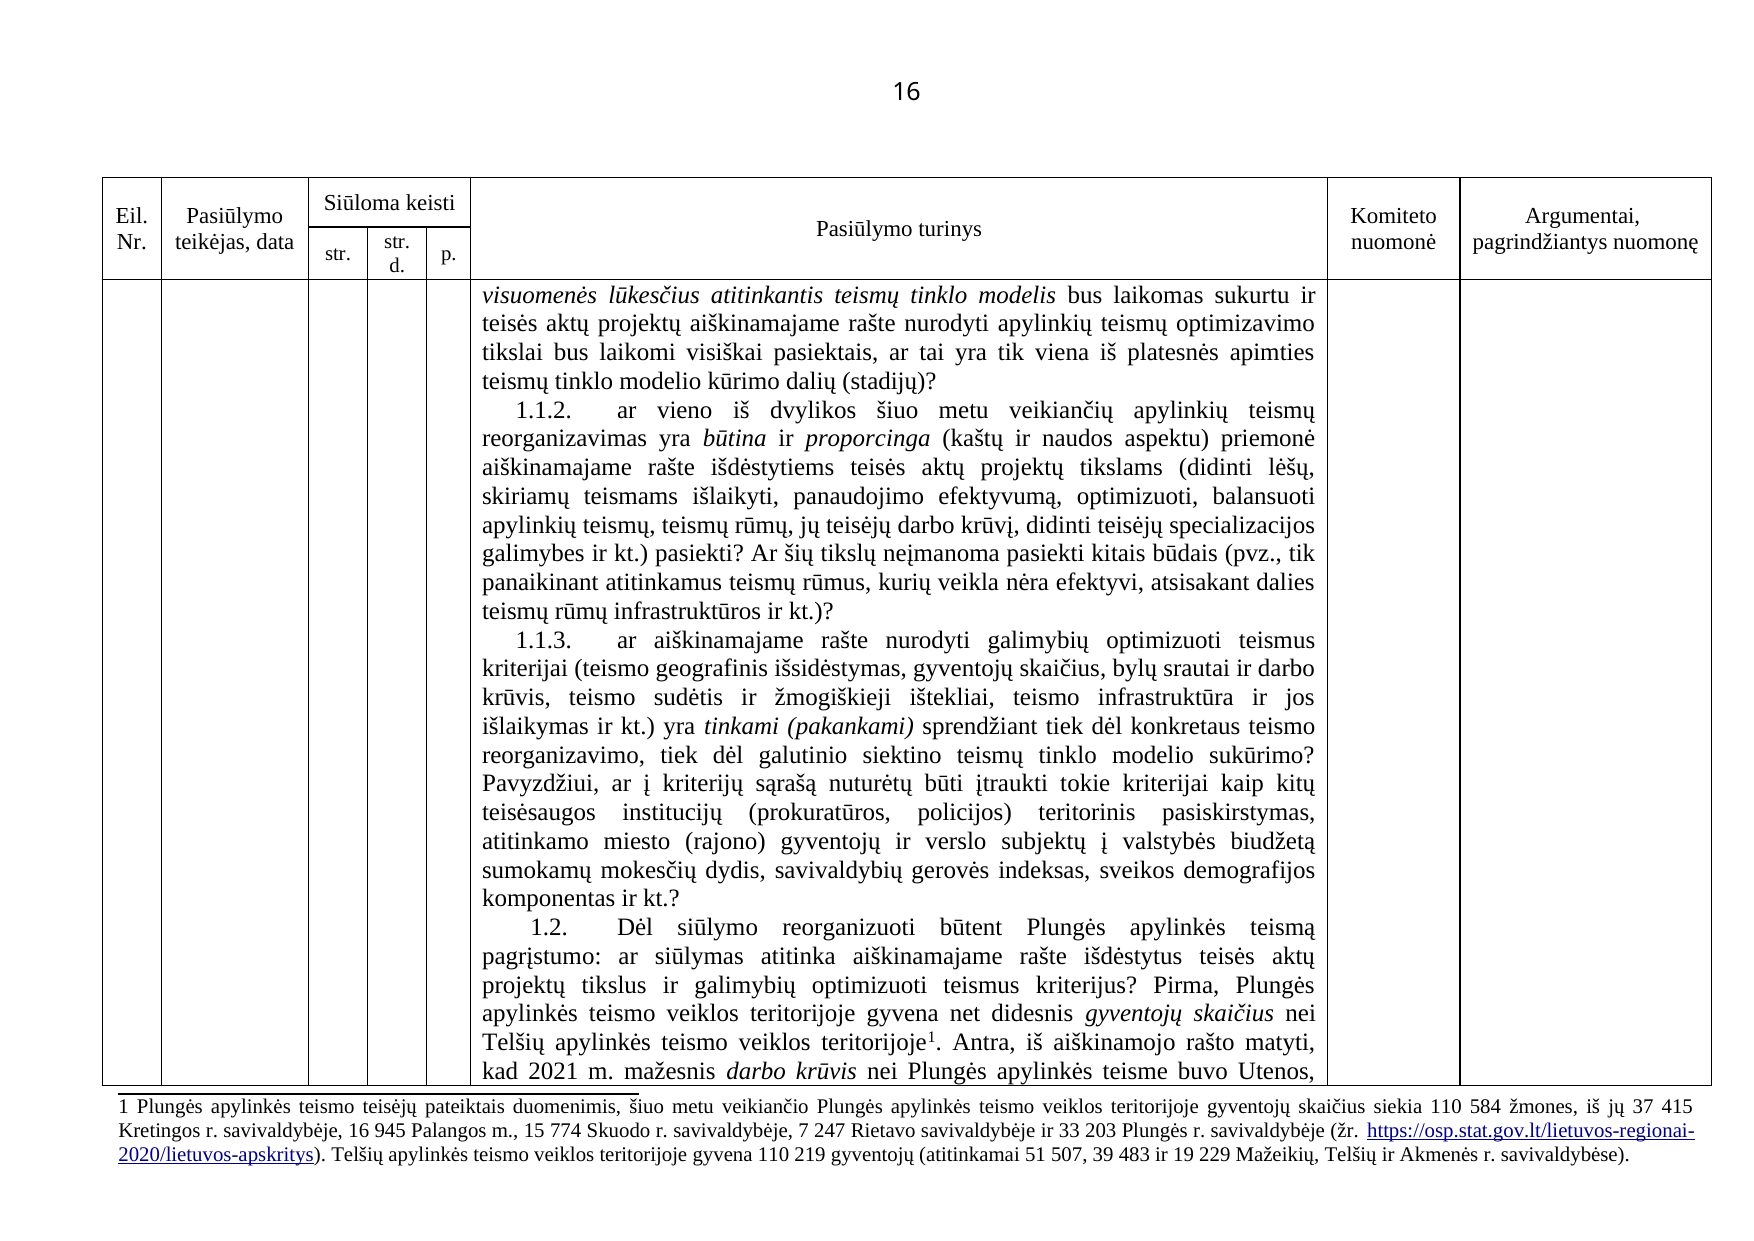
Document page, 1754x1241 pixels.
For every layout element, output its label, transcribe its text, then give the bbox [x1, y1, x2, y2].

table_header Komiteto nuomonė [1328, 178, 1459, 279]
table_header Eil. Nr. [103, 178, 161, 279]
table_cell Lietuvos Respublikos teisėjų asociacijos valdyba, susipažinusi su teisės aktų projektais Nr. XIVP-2822 - XIVP-2827, įvertinusi asociacijos narių pateiktas pastabas, Utenos apylinkės teismo Visagino rūmų darbuotojų 2023 m. gegužės 4 d. rašte, Vilniaus regiono apylinkės teismo Ukmergės rūmų teisėjų 2023 m. birželio 8 d. rašte ir Plungės apylinkės teismo Plungės rūmų teisėjų 2023 m. birželio 14 d. rašte pateiktus duomenis ir argumentus, siūlo svarstant teisės aktų projektus, be kita ko, atkreipti dėmesį į šiuos klausimus: Dėl siūlymo reorganizuoti Plungės apylinkės teismą išdalijimo būdu, šio teismo teises ir pareigas išdalijant Klaipėdos apylinkės teismui ir Telšių apylinkės teismui (XIVP-2822 – XIVP-2825): Dėl siūlymo reorganizuoti vieną iš dvylikos šiuo metu veikiančių apylinkių teismų esmės: Lietuvos Respublikos valstybės kontrolės 2020 m. birželio 22 d. valstybinio audito ataskaitoje „Teismų sistema“ nustatė, kad Lietuva neturi teismų sistemos tobulinimo vizijos. Teisėjų tarybos 2022 m. gruodžio 19 d. nutarimu patvirtinta Lietuvos teismų 2023-2033 m. vystymosi vizija (žr. www.teismai.lt/data/public/uploads/2022/12/vizija-pilna-versija.pdf), kurioje, be kita ko, numatyta priemonė – „Racionalaus ir efektyvaus teismų sistemos valdymo modelio (teismų tinklo) sukūrimas“ ir šios priemonės siektini rezultatai: 1) patvirtintas peržiūrėtas teismų tinklo modelis, atitinkantis finansavimą ir visuomenės lūkesčius; 2) sukurtas modelis (reformos projektas), apibrėžiantis bendro teisėjų etatų skaičiaus, besispecializuojančių teisėjų skaičiaus, teismų žemėlapio ir teismų struktūrų nustatymo kriterijus; 3) modelis aprobuotas teismų sistemos viduje ir pristatytas visuomenei; <...>. Ar siūlymas reorganizuoti vieną iš dvylikos šiuo metu veikiančių apylinkių teismų yra vienetinis veiksmas, kurį įgyvendinus (kartu su kitais projektuose numatytais siūlymais) finansavimą ir visuomenės lūkesčius atitinkantis teismų tinklo modelis bus laikomas sukurtu ir teisės aktų projektų aiškinamajame rašte nurodyti apylinkių teismų optimizavimo tikslai bus laikomi visiškai pasiektais, ar tai yra tik viena iš platesnės apimties teismų tinklo modelio kūrimo dalių (stadijų)? ar vieno iš dvylikos šiuo metu veikiančių apylinkių teismų reorganizavimas yra būtina ir proporcinga (kaštų ir naudos aspektu) priemonė aiškinamajame rašte išdėstytiems teisės aktų projektų tikslams (didinti lėšų, skiriamų teismams išlaikyti, panaudojimo efektyvumą, optimizuoti, balansuoti apylinkių teismų, teismų rūmų, jų teisėjų darbo krūvį, didinti teisėjų specializacijos galimybes ir kt.) pasiekti? Ar šių tikslų neįmanoma pasiekti kitais būdais (pvz., tik panaikinant atitinkamus teismų rūmus, kurių veikla nėra efektyvi, atsisakant dalies teismų rūmų infrastruktūros ir kt.)? ar aiškinamajame rašte nurodyti galimybių optimizuoti teismus kriterijai (teismo geografinis išsidėstymas, gyventojų skaičius, bylų srautai ir darbo krūvis, teismo sudėtis ir žmogiškieji ištekliai, teismo infrastruktūra ir jos išlaikymas ir kt.) yra tinkami (pakankami) sprendžiant tiek dėl konkretaus teismo reorganizavimo, tiek dėl galutinio siektino teismų tinklo modelio sukūrimo? Pavyzdžiui, ar į kriterijų sąrašą nuturėtų būti įtraukti tokie kriterijai kaip kitų teisėsaugos institucijų (prokuratūros, policijos) teritorinis pasiskirstymas, atitinkamo miesto (rajono) gyventojų ir verslo subjektų į valstybės biudžetą sumokamų mokesčių dydis, savivaldybių gerovės indeksas, sveikos demografijos komponentas ir kt.? Dėl siūlymo reorganizuoti būtent Plungės apylinkės teismą pagrįstumo: ar siūlymas atitinka aiškinamajame rašte išdėstytus teisės aktų projektų tikslus ir galimybių optimizuoti teismus kriterijus? Pirma, Plungės apylinkės teismo veiklos teritorijoje gyvena net didesnis gyventojų skaičius nei Telšių apylinkės teismo veiklos teritorijoje. Antra, iš aiškinamojo rašto matyti, kad 2021 m. mažesnis darbo krūvis nei Plungės apylinkės teisme buvo Utenos, Alytaus, Tauragės apylinkės teismuose. Pagal šių metų duomenis (2023 m. birželio 12 d.), Plungės apylinkės teisme išnagrinėtos 216 baudžiamosios bylos, 3273 civilinės bylos, kai per tą patį laikotarpį Telšių apylinkės teisme atitinkamai 222 ir 3055 bylos. 2022 m. lapkričio mėn. duomenimis Plungės apylinkės teisme bylų srautai (skaičius), priešingai nei kituose teismuose, padidėjo net 20,5 procento. Trečia, projektais nemažai visuomenės daliai būtų apsunkinamas teismo paslaugų prieinamumas, nes, pvz., Plungės m. gyventojams atstumai tarp teismų padidėja: jeigu byla nagrinėjama Klaipėdos apygardos teisme, proceso dalyviui vykstant iš Plungės m. į Klaipėdos m. tenka įveikti 56 km atstumą, o nagrinėjant bylą Šiaulių apygardos teisme atstumas nuo Plungės m. iki Šiaulių m. būtų 98,3 km. Ketvirta, Plungės apylinkės teisme dirba 17 teisėjų, todėl apjungus Plungės apylinkės teismo veikiančių rūmų veiklos teritorijas ir bylas skirstant bendrai visiems rūmų teisėjams, nebūtų jokių kliūčių teisėjų specializacijai. Dėl siūlymo ta apimtimi, kuria Plungės apylinkės teismo teisės ir pareigos, susijusios su Plungės apylinkės teismo Plungės rūmais ir Plungės apylinkės teismo Skuodo rūmais, pereitų ne Klaipėdos, o Telšių apylinkės teismui: ar nurodytas siūlymas atitinka teismo paslaugų prieinamumo tikslą, nes, pvz., Plungės m. gyventojams atstumai tarp teismų padidėja: jeigu byla nagrinėjama Klaipėdos apygardos teisme, proceso dalyviui vykstant iš Plungės m. į Klaipėdos m. tenka įveikti 56 km atstumą, o nagrinėjant bylą Šiaulių apygardos teisme atstumas nuo Plungės m. iki Šiaulių m. būtų 98,3 km. ar nurodytas siūlymas nesukels sunkumų dėl darbo organizavimo, atsižvelgiant į tai, kad teismų ir prokuratūros, policijos bei probacijos tarnybų veiklos teritorijos nebesutaptų? Dėl siūlymo sujungti Utenos apylinkės teismo Molėtų rūmų ir Vilniaus regiono apylinkės teismo Ukmergės rūmus, numatant Utenos apylinkės teismo Ukmergės rūmus (XIVP-2824): ar nurodytas siūlymas atitinka aiškinamajame rašte išdėstytus teisės aktų projektų tikslus ir galimybių optimizuoti teismus kriterijus ir ar šių tikslų bei kriterijų labiau neatitiktų alternatyvūs variantai (Širvintų rūmų prijungimas prie Ukmergės rūmų, Ukmergės rūmus paliekant Vilniaus regiono apylinkės teismo struktūroje, o Molėtų rūmus prijungiant prie Utenos rūmų)? Pavyzdžiui, Vilniaus regiono apylinkės teismo Ukmergės rūmų teisėjų pateiktais duomenimis, trumpiausias atstumas tarp Ukmergės rūmų ir Utenos rūmų yra 64,8 km , nesant eismo kelionės laikas yra 54 min. Kelias eina per kelias gyvenvietes, kur mažinamas greitis. Atstumas tarp Ukmergės rūmų ir Vilniaus rajono rūmų yra 66,8 km, nesant eismo kelionės laikas 43 min., kelias eina automagistrale A2, greitis yra pastovus, kelias prižiūrimas visą parą visais metų laikais. Per dieną iš Ukmergės į Vilnių būna apie 15 tiesioginių autobusų, Vilniaus r. rūmai yra prie įvažiavimo į Vilnių ir visi tarpmiestiniai autobusai pravažiuoja pro Vilniaus r. rūmus. Iš Ukmergės į Uteną per dieną yra apie 8 tiesioginiai autobusai ir 2 variantai su persėdimu. Taigi, atstumas tarp Ukmergės rūmų ir Utenos rūmų bei tarp Ukmergės rūmų ir Vilniaus r. rūmų yra beveik panašus (skirtumas yra 2 km), tačiau kelionės laikas trumpesnis ir susisiekimo infrastruktūra yra geresnė būtent tarp Ukmergės rūmų ir Vilniaus r. rūmų. Atstumas tarp Ukmergės rūmų ir Molėtų rūmų yra 45,7 km, nesant eismo kelionės laikas yra 37 min., kelias eina per kelias gyvenvietes, tarpais per miškingą teritoriją. Atstumas tarp Ukmergės rūmų ir Širvintų rūmų yra 30,1 km, nesant eismo kelionės laikas yra 25 min., kelias eina automagistrale A2 ir nuvažiavimo nuo automagistralės iki Širvintų m. keliu (apie 4 km). Susisiekimas autobusais: iš Ukmergės į Molėtus tiesioginio autobuso nėra, su persėdimu kelionės trukmė nuo 3 val. 30 min iki 2 val. Iš Ukmergės į Širvintas yra tiesioginis autobusas (į abi puses), kelionės trukmė yra 30 min., su persėdimu nuo 3 val. iki 2 val. Nuo Ukmergės iki Širvintų rūmų yra trumpesnis atstumas, mažesnis kelionės laikas, geresnė ir patogesnė susisiekimo infrastruktūra; nuo Ukmergės rūmų iki Vilniaus rajono rūmų (centrinių rūmų) yra 2 km ilgesnis atstumas, tačiau 11 min trumpesnis kelionės laikas ir daug geresnė, labiau išvystyta ir patogesnė susisiekimo infrastruktūra. Atstumas nuo Molėtų rūmų iki Utenos rūmų yra 34,5 km, t. y. 11,2 km mažesnis nei iki Ukmergės rūmų, kelionės laikas 27 min., t. y. 10 min. greitesnis nei iki Ukmergės rūmų, susisiekimais autobusais daug geresnis – yra 10 tiesioginių autobusų, kelionės laikas 35 min. (į Ukmergę tiesioginių autobusų nėra, o su persėdimais vidutinis laikas apie 2 val. 30 min.). Be to, Ukmergės rūmuose yra 6 teisėjų etatai, šiuo metu visi 6 yra užimti. Širvintų rūmuose yra 3 teisėjų etatai, dirba 2 teisėjai. Taigi, net ir su realiai šiuo metu dirbančiais teisėjais (5 Ukmergės rūmuose ir 2 Širvintų rūmuose) sujungus Ukmergės ir Širvintų rūmus, būtų 7 realiai šiuo metu dirbantys teisėjai ir būtų galimybė specializuotis (pavyzdžiui, 3 baudžiamąsias bylas nagrinėjantys teisėjai ir 4 civilines bylas nagrinėjantys teisėjai). Utenos rūmuose šiuo metu yra 7 teisėjai, prie jų prijungus dar 2 Molėtų rūmų teisėjus, teisėjai galėtų specializuotis. ar nurodytas siūlymas nesukels sunkumų dėl darbo organizavimo, atsižvelgiant į prokuratūros, policijos, probacijos tarnybų veiklos teritorijas? Dėl siūlymo sujungti Utenos apylinkės teismo Visagino rūmus ir Zarasų rūmus, įstatyme numatant Utenos apylinkės teismo Zarasų rūmus (XIVP-2824): ar nurodytas siūlymas atitinka aiškinamajame rašte nurodytus teisės aktų projektų tikslus ir galimybių optimizuoti teismus kriterijus? Pavyzdžiui, Utenos apylinkės teismo Visagino rūmų darbuotojų pateiktais duomenimis, bendras Visagino savivaldybės gyventojų skaičius 25 proc. didesnis nei Zarasų savivaldybėje. Lyginant demografinių pokyčių dinamiką pagal amžiaus grupes matyti, kad vaikų demografinė grupė iki 6 metų ir nuo 7 iki 17 metų Visagino savivaldybėje yra dvigubai didesnė, turinti akivaizdžią augimo tendenciją. Tuo pačių Zarasų rajono savivaldybėje gyvenančių vaikų grupė nuosekliai mažėja. Vaikų skaičius ir jo skaičiaus augimo/mažėjimo dinamika savivaldybėje svarbus kriterijus vertinant šeimos bylų nagrinėjimo ypatumus, kadangi ginant vaiko teises ir interesus bylose dalyvauja valstybės institucijos, kurių buveinių skyriai yra savivaldybės teritorijoje. Zarasų rajono pensinio amžiaus žmonių grupė yra pakankamai stabili, tuo tarpu Visagine gyvenanti pensinio amžiaus asmenų grupė sparčiai didėja, tarp jų yra nemaža dalis vienišų žmonių, kurie savarankiškai negali įgyvendinti savo teisių ir jiems būtina Socialinės apsaugos darbuotojų pagalba ir konsultacijos. Vertinant geografinį išdėstymą, Visagino rūmų darbuotojų pateiktais duomenimis, Zarasų rajono savivaldybę (Zarasų rūmų veiklos teritorija) sudaro 10 seniūnijų, savivaldybės plotas 1334 kv. km, gyventojų tankumas 14,3 žm./kv. km. (https://www.vle.lt/straipsnis/zarasu-rajono-savivaldybe/). Visagino savivaldybę (Visagino rūmų veiklos teritorija) sudaro Visagino miestas ir 17 šalia esančių kaimų. Savivaldybės plotas 58 kv. km, gyventojų tankumas 467,5 žm. kv. km (https://www.vle.lt/straipsnis/visagino-savivaldybe/). Todėl vertinant susisiekimo galimybes, turėtų būti vertinamas ne tik atstumas tarp teismo rūmų (27,6 km), o atsižvelgiama ir į tai, kokie neigiami pokyčiai kiltų dviejų savivaldybių gyventojams vykstant į Zarasų arba Visagino rūmus. Žemiau pateiktoje lentelėje pateikiami duomenys apie atstumus tarp didžiausių Zarasų rajono gyvenviečių iki Zarasų rūmų, Visagino rūmų ir atstumų skirtumai. Iš lentelės matyti, kad kelionė vykstant į Visagino rūmus iš atokiausios Zarasų rajono gyvenvietės pailgėtų tik 24 km., o kai kuriais atvejais ir sutrumpėtų. Tuo daugumai Visagino savivaldybės gyventojų, jų atstovų pagal įstatymą, valstybinių institucijų atstovų teks kiekvieną kartą įveikti 27,6 km atstumą iki Zarasų rūmų bei grįžti atgal. Aiškinamajame rašte pateikti duomenys dėl bylų srautų Utenos apylinkės teisme nuo 2019 iki 2022 m. lapkričio mėn. laikotarpiu. Visagino rūmų darbuotojų teigimu, būtina atsižvelgti į tai, kad, siekiant lyginti teisėjų darbo krūvius teisme, atsižvelgiant į gaunamų rūmuose bylų kiekį, dirbančių rūmuose teisėjų skaičių, bylos buvo perduodamos iš vienų rūmų kitiems pagal teismo pirmininko ar pirmininko pavaduotojų patvarkymus. Utenos apylinkės teismo vidaus apskaitos dokumentuose užfiksuota, kad laikotarpiu nuo 2020 m. iki 2022 m. Visagino rūmuose gautos elektroninės bylos buvo perduodamos nagrinėti kitiems teismo rūmams, t. y. nepateko į Visagino rūmuose gautų bylų apskaitą (srautą), o buvo apskaitytos kituose teismo rūmuose. Siekiant nustatyti faktinį bylų srauto sumažėjimą ar padidėjimą, būtina perduotas bylas apskaityti pagal bylos gavimo vietą, laikantis teismingumo taisyklių. Duomenys apie 2019-2022 metais perduotų bylų kiekį iš Visagino rūmų. Palyginimui pateikiami duomenys apie 2019-2022 metais perduotų/gautų bylų kiekį Zarasų. rūmuose. Visagino rūmų darbuotojų duomenimis, vertinant tai, kad 2022 m. Zarasų rūmuose gautų bylų srautas padidėjo virš 60 proc. reikia įvertinti tai, kad, sprendžiant Vilniaus miesto apylinkės teismo didelio darbo krūvio problemą nuo 2022 m. gegužės 1 d. bylos pagal pareiškimus dėl teismo įsakymo išdavimo, kurie paduodami elektroninių ryšių priemonėmis, paskirstomos kitų teismų teisėjams, siekiant užtikrinti tolygų apylinkių teismų darbo krūvį, susijusį su gaunamomis bylomis. Bylos dėl teismo įsakymo išdavimo skirstomos teismų rūmams automatizuotu būdu, atsižvelgiant į rūmuose dirbančių teisėjų darbo krūvį. Kadangi teismo Visagino rūmuose dirba tik du teisėjai, o du teisėjų etatai yra neužimti, dirbančių teisėjų darbo krūvis ženkliai viršija Lietuvos teisėjų darbo krūvio vidurkį, faktiškai pareiškimai dėl teismo įsakymų išdavimo skirstomi ne pagal teritorijas, o tarp faktiškai dirbančių teisėjų, todėl nuo 2022 m. gegužės 1 d. iki metų pabaigos Visagino rūmuose buvo gauta tik 607 bylos dėl teismo įsakymo išdavimo, Zarasų rūmuose – 841 byla. ar nurodytas siūlymas nesukels sunkumų dėl darbo organizavimo, atsižvelgiant į prokuratūros veiklos teritorijas, atsižvelgiant į tai, kad vykdant Lietuvos prokuratūros reformą, Utenos apskrities prokuratūros Zarasų skyriaus veikla perkelta į Visaginą? Dėl teisės aktų projektų tikslo „sudaryti galimybes atlikti procesinius veiksmus kuo arčiau asmens gyvenamosios vietos“: ar galimybės atlikti procesinius veiksmus kuo arčiau asmens gyvenamosios vietos užtikrinimas išties laikytinas valstybės prioritetiniu tikslu kitų valstybės funkcijų (pvz., švietimo, sveikatos priežiūros) kontekste? ar šio tikslo įgyvendinimui reikalingos priemonės (teisėjo ir posėdžio sekretoriaus(-ės) pareiga vykti nagrinėti bylų į kitus teismo rūmus (infrastruktūrą) yra pagrįstos teismų sistemos turimais ir/ar teismų sistemai planuojamais skirti resursais: žmogiškaisiais, pvz., teisėjų pasirengimas asmeniškai vairuoti transporto priemonę, vairuotojų etatų skaičius teismuose? materialiaisiais, pvz., teismų valdomų transporto priemonių skaičius, galimybė kompensuoti teisėjui gyvenamosios patalpos nuomos išlaidas jo darbo kitame rajone metu, apdrausti visas transporto priemones, kuriomis teisėjai vyksta į kitą vietovę, ne tik privalomuoju civilinės atsakomybės, bet ir kasko draudimu? Dėl aiškinamajame rašte nurodyto teiginio, kad optimizuojant apylinkių teismų tinklą, įvertinus šiuo metu laisvų ir atsilaisvinančių teisėjų vietų skaičių, pradėtas vykdyti atrankas į tam tikrus teismus, teisėjų skaičių numatoma sumažinti 10 proc., t. y. 49 etatais. 2020 m. Valstybės kontrolė (valstybinio audito ataskaita „Teisingumo sistema“) nustatė, kad Lietuvos teismų sistemoje nėra rodikliais įvertintas teisėjų poreikis, nėra nustatytas optimalus teismo (teisėjo) darbo krūvis. Iki šiol nėra nustatyta, kokiu normaliu krūviu turi dirbti teisėjas. Todėl kyla klausimas, kokiais kriterijais remiantis šiuo metu numatoma sumažinti teisėjų skaičių ir būtent tokiu skaičiumi. [471, 280, 1327, 1085]
table_header Pasiūlymo turinys [471, 178, 1327, 279]
table_header Pasiūlymo teikėjas, data [162, 178, 308, 279]
table_header Argumentai, pagrindžiantys nuomonę [1461, 178, 1711, 279]
table_cell [427, 280, 470, 1085]
table_header Siūloma keisti [309, 178, 470, 226]
table_cell [103, 280, 161, 1085]
table_cell str. [309, 228, 367, 279]
table_cell [309, 280, 367, 1085]
table_cell [1328, 280, 1459, 1085]
table_cell [368, 280, 426, 1085]
table_cell [1461, 280, 1711, 1085]
table_cell [162, 280, 308, 1085]
table_cell p. [427, 228, 470, 279]
table_cell str. d. [368, 228, 426, 279]
